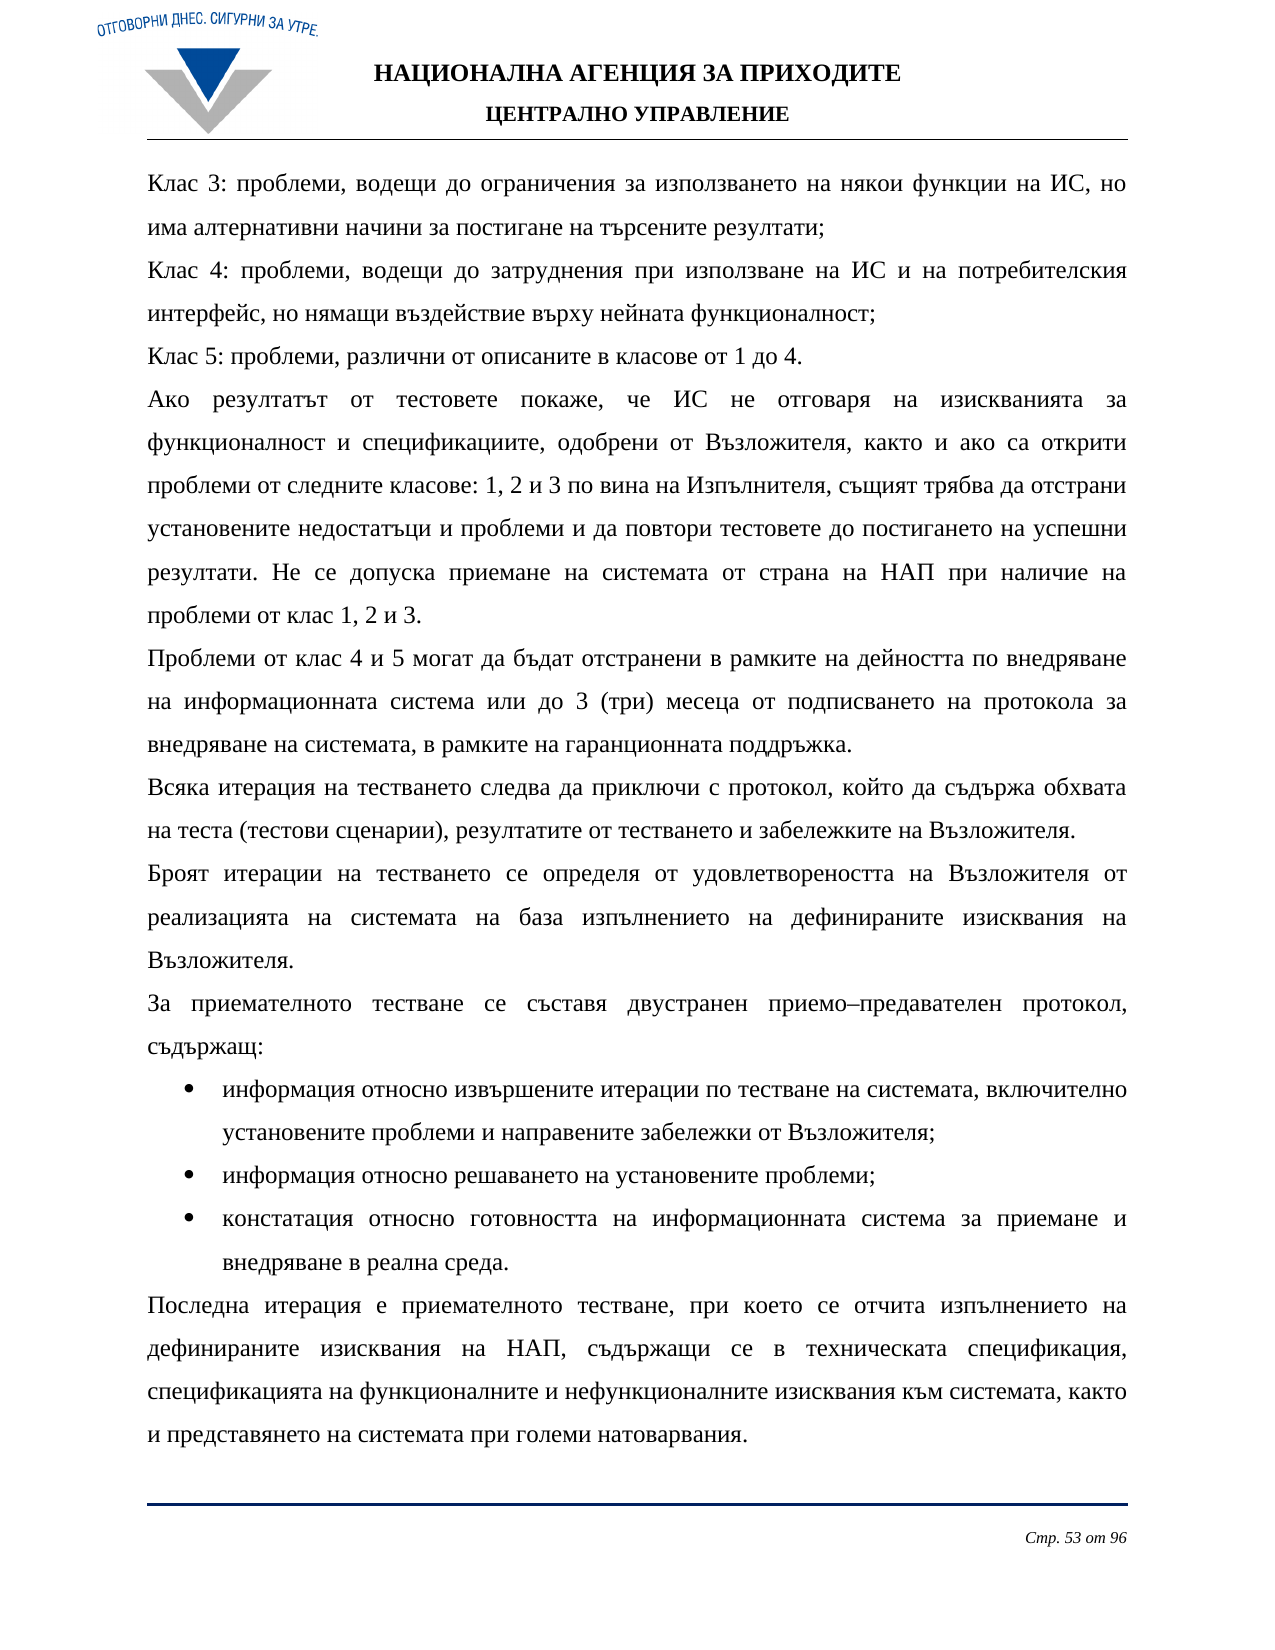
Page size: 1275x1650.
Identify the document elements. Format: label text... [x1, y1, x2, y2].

text Последна итерация е приемателното тестване, при което се отчита изпълнението на дефинираните изисквания на НАП, съдържащи се в техническата спецификация, спецификацията на функционалните и нефункционалните изисквания към системата, както и представянето на системата при големи натоварвания. [147, 1290, 1128, 1448]
text Броят итерации на тестването се определя от удовлетвореността на Възложителя от реализацията на системата на база изпълнението на дефинираните изисквания на Възложителя. [147, 858, 1128, 973]
text Клас 5: проблеми, различни от описаните в класове от 1 до 4. [147, 341, 1128, 370]
text Ако резултатът от тестовете покаже, че ИС не отговаря на изискванията за функционалност и спецификациите, одобрени от Възложителя, както и ако са открити проблеми от следните класове: 1, 2 и 3 по вина на Изпълнителя, същият трябва да отстрани установените недостатъци и проблеми и да повтори тестовете до постигането на успешни резултати. Не се допуска приемане на системата от страна на НАП при наличие на проблеми от клас 1, 2 и 3. [147, 384, 1128, 628]
list информация относно решаването на установените проблеми; [184, 1160, 1128, 1189]
text За приемателното тестване се съставя двустранен приемо–предавателен протокол, съдържащ: [147, 988, 1128, 1060]
text Клас 3: проблеми, водещи до ограничения за използването на някои функции на ИС, но има алтернативни начини за постигане на търсените резултати; [147, 168, 1128, 240]
list информация относно извършените итерации по тестване на системата, включително установените проблеми и направените забележки от Възложителя; [184, 1074, 1128, 1146]
text Проблеми от клас 4 и 5 могат да бъдат отстранени в рамките на дейността по внедряване на информационната система или до 3 (три) месеца от подписването на протокола за внедряване на системата, в рамките на гаранционната поддръжка. [147, 643, 1128, 758]
text Всяка итерация на тестването следва да приключи с протокол, който да съдържа обхвата на теста (тестови сценарии), резултатите от тестването и забележките на Възложителя. [147, 772, 1128, 844]
text Клас 4: проблеми, водещи до затруднения при използване на ИС и на потребителския интерфейс, но нямащи въздействие върху нейната функционалност; [147, 255, 1128, 327]
list констатация относно готовността на информационната система за приемане и внедряване в реална среда. [184, 1203, 1128, 1275]
